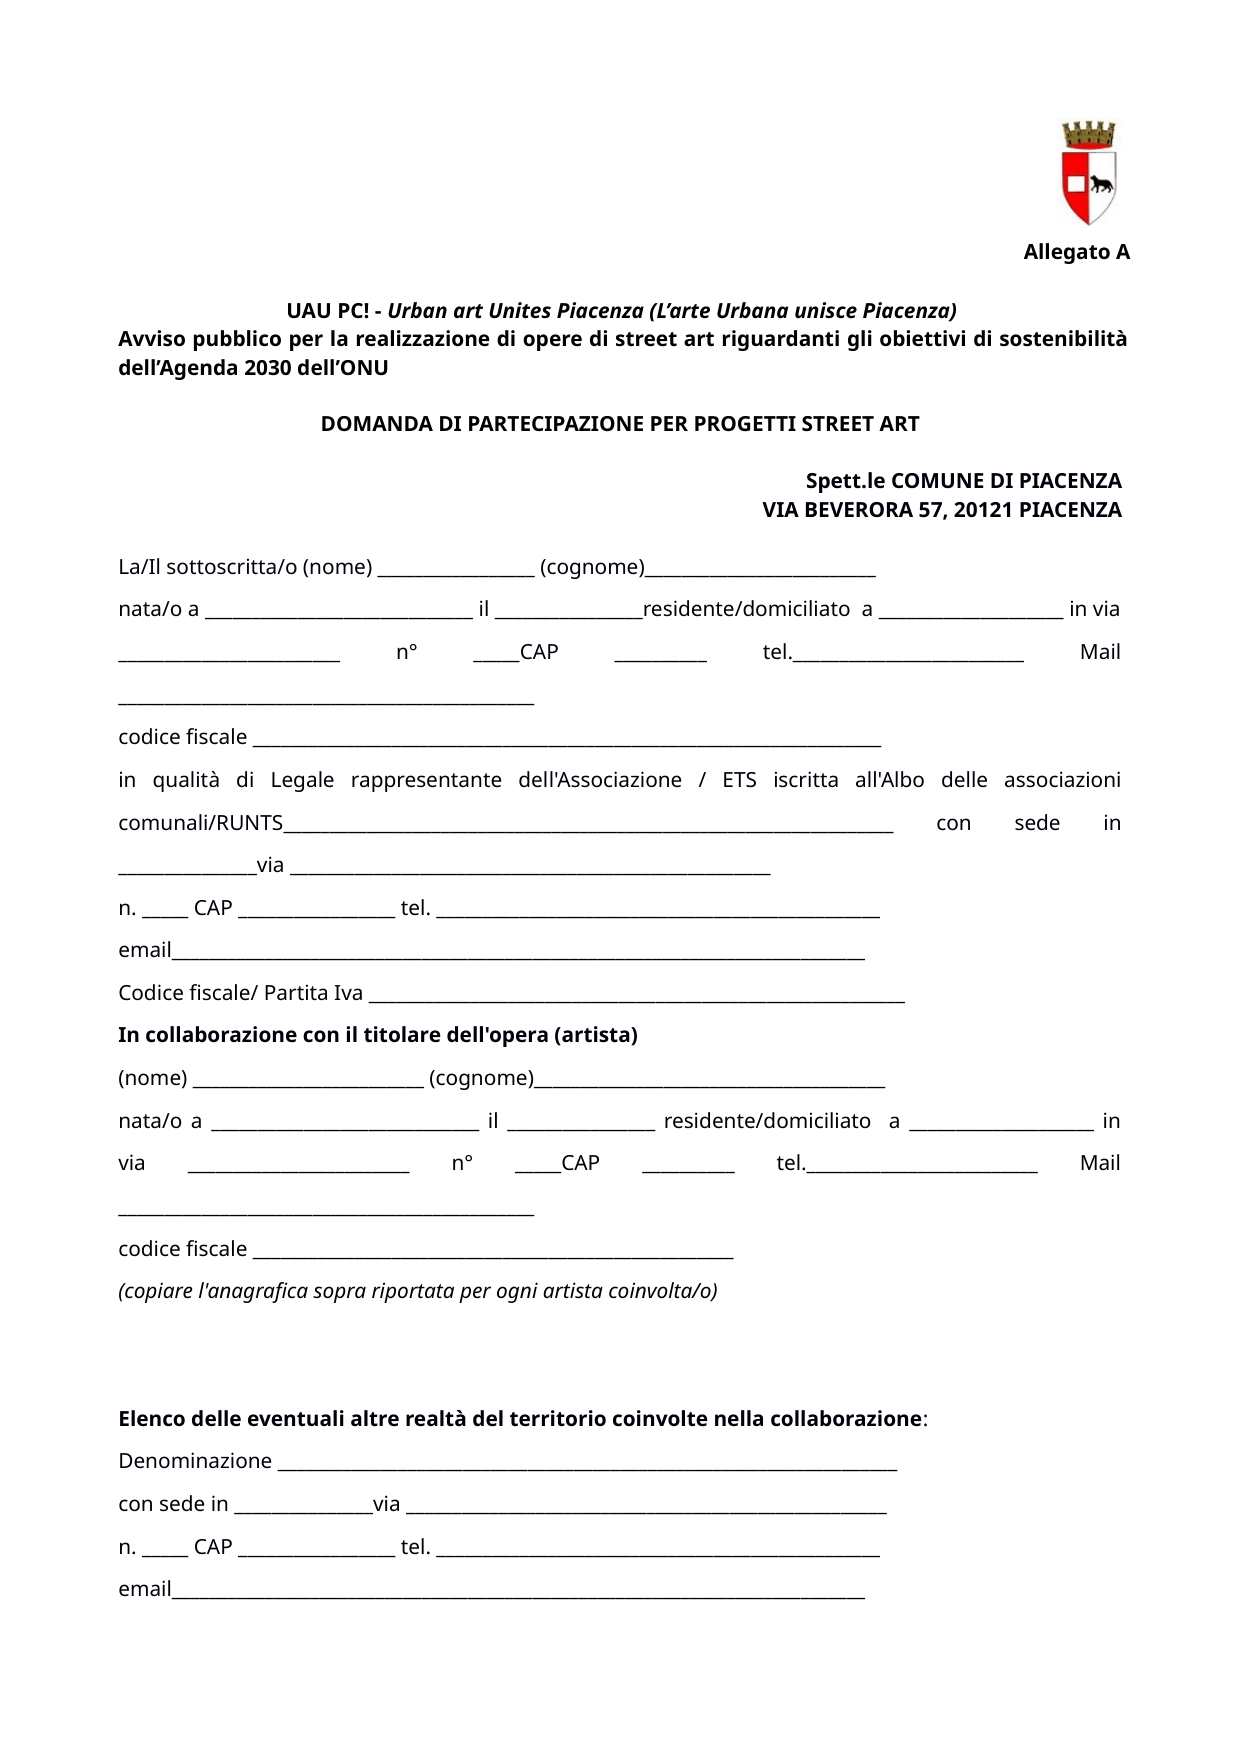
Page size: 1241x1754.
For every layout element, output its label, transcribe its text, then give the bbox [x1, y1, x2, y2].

text codice fiscale ____________________________________________________ [118, 1234, 1122, 1262]
text Avviso pubblico per la realizzazione di opere di street art riguardanti gli obiettivi di sostenibilità dell’Agenda 2030 dell’ONU [118, 324, 1130, 381]
text codice fiscale ____________________________________________________________________ [118, 722, 1122, 751]
text (nome) _________________________ (cognome)______________________________________ [118, 1063, 1122, 1092]
text Spett.le COMUNE DI PIACENZA [118, 467, 1122, 495]
text in qualità di Legale rappresentante dell'Associazione / ETS iscritta all'Albo delle associazioni comunali/RUNTS__________________________________________________________________ con sede in _______________via ____________________________________________________ [118, 765, 1122, 879]
text Denominazione ___________________________________________________________________ [118, 1447, 1122, 1475]
text (copiare l'anagrafica sopra riportata per ogni artista coinvolta/o) [118, 1276, 1122, 1305]
text nata/o a _____________________________ il ________________residente/domiciliato a ____________________ in via ________________________ n° _____CAP __________ tel._________________________ Mail _____________________________________________ [118, 594, 1122, 708]
text email___________________________________________________________________________ [118, 935, 1122, 964]
text DOMANDA DI PARTECIPAZIONE PER PROGETTI STREET ART [118, 409, 1122, 438]
text Elenco delle eventuali altre realtà del territorio coinvolte nella collaborazione: [118, 1404, 1122, 1432]
text VIA BEVERORA 57, 20121 PIACENZA [118, 495, 1122, 523]
text n. _____ CAP _________________ tel. ________________________________________________ [118, 893, 1122, 921]
text con sede in _______________via ____________________________________________________ [118, 1489, 1122, 1518]
text Allegato A [118, 237, 1130, 266]
text nata/o a _____________________________ il ________________ residente/domiciliato a ____________________ in via ________________________ n° _____CAP __________ tel._________________________ Mail _____________________________________________ [118, 1106, 1122, 1219]
text In collaborazione con il titolare dell'opera (artista) [118, 1021, 1122, 1049]
picture [1057, 118, 1123, 228]
text email___________________________________________________________________________ [118, 1574, 1122, 1603]
text La/Il sottoscritta/o (nome) _________________ (cognome)_________________________ [118, 552, 1122, 580]
text n. _____ CAP _________________ tel. ________________________________________________ [118, 1532, 1122, 1560]
text UAU PC! - Urban art Unites Piacenza (L’arte Urbana unisce Piacenza) [118, 296, 1130, 324]
text Codice fiscale/ Partita Iva __________________________________________________________ [118, 978, 1122, 1006]
